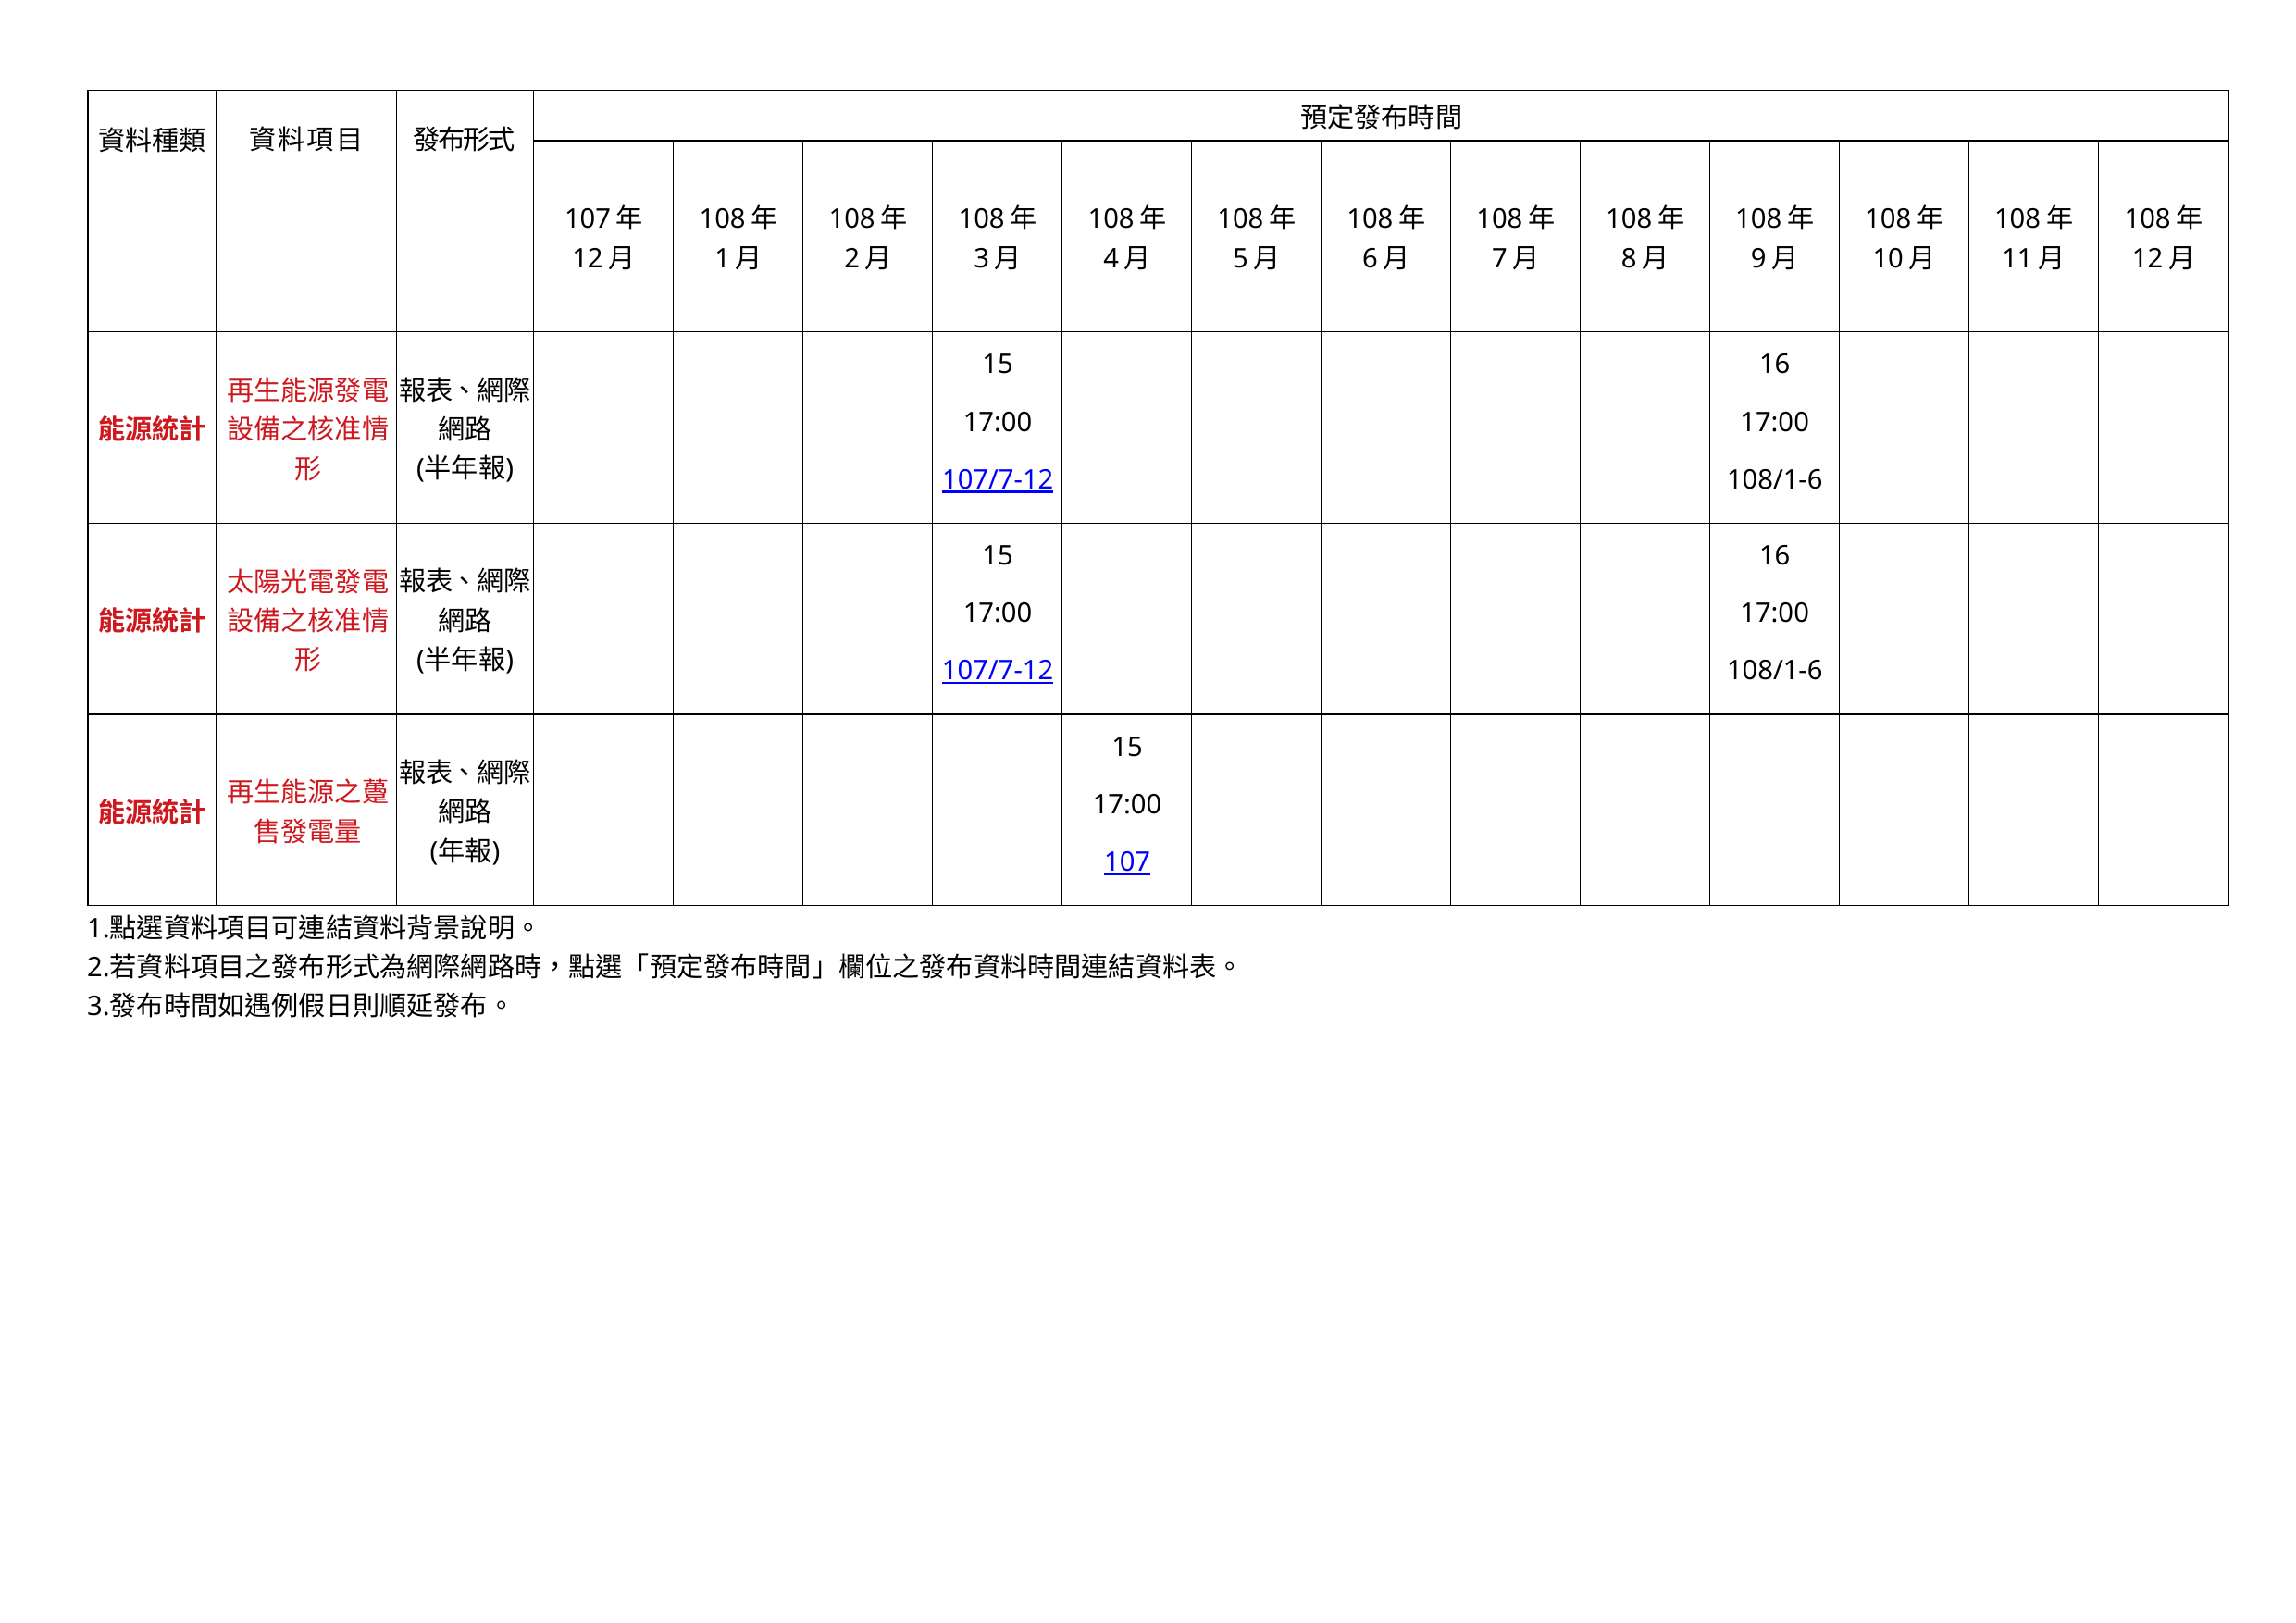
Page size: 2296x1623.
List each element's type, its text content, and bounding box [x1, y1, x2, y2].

table_cell 再生能源發電設備之核准情形 [217, 332, 396, 523]
table_cell 107年 12月 [534, 142, 673, 331]
table_cell [674, 332, 802, 523]
table_cell [1710, 715, 1839, 905]
table_cell [1322, 715, 1450, 905]
table_cell [534, 524, 673, 713]
table_cell [1969, 524, 2098, 713]
table_cell 108年 3月 [933, 142, 1061, 331]
table_cell [1062, 332, 1191, 523]
text 2.若資料項目之發布形式為網際網路時，點選「預定發布時間」欄位之發布資料時間連結資料表。 [87, 946, 2229, 985]
table_cell 108年 9月 [1710, 142, 1839, 331]
table_cell 16 17:00 108/1-6 [1710, 524, 1839, 713]
table_cell 108年 7月 [1451, 142, 1580, 331]
table_cell [1840, 715, 1968, 905]
table_cell 108年 1月 [674, 142, 802, 331]
table_cell [1192, 524, 1321, 713]
table_cell 15 17:00 107/7-12 [933, 332, 1061, 523]
table_cell 16 17:00 108/1-6 [1710, 332, 1839, 523]
table_cell [1840, 332, 1968, 523]
table_cell [217, 140, 396, 331]
table_cell 15 17:00 107/7-12 [933, 524, 1061, 713]
table_cell 報表、網際網路 (年報) [397, 715, 533, 905]
table_header 預定發布時間 [534, 91, 2228, 140]
table_cell 108年 12月 [2099, 142, 2228, 331]
table_cell [1969, 715, 2098, 905]
table_cell 15 17:00 107 [1062, 715, 1191, 905]
table_cell [1322, 332, 1450, 523]
table_cell [2099, 715, 2228, 905]
table_cell [1192, 332, 1321, 523]
table_cell [397, 140, 533, 331]
table_cell 108年 5月 [1192, 142, 1321, 331]
table_cell 能源統計 [89, 332, 216, 523]
table_cell [89, 140, 216, 331]
table_cell [2099, 332, 2228, 523]
table_cell [1581, 524, 1709, 713]
table_cell [534, 332, 673, 523]
table_cell 108年 8月 [1581, 142, 1709, 331]
table_cell [803, 715, 932, 905]
table_cell [1192, 715, 1321, 905]
table_cell 能源統計 [89, 715, 216, 905]
table_cell 108年 6月 [1322, 142, 1450, 331]
table_cell 108年 10月 [1840, 142, 1968, 331]
table_cell [1322, 524, 1450, 713]
text 1.點選資料項目可連結資料背景說明。 [87, 906, 2229, 946]
table_cell [674, 715, 802, 905]
table_cell [1840, 524, 1968, 713]
table_cell [1451, 524, 1580, 713]
table_cell [933, 715, 1061, 905]
table_header [89, 91, 216, 140]
table_cell [1581, 332, 1709, 523]
table_cell 報表、網際網路 (半年報) [397, 332, 533, 523]
table_cell 再生能源之躉售發電量 [217, 715, 396, 905]
table_cell [803, 524, 932, 713]
table_cell 108年 11月 [1969, 142, 2098, 331]
table_cell 108年 2月 [803, 142, 932, 331]
table_cell [674, 524, 802, 713]
table_cell [1451, 332, 1580, 523]
table_cell [803, 332, 932, 523]
table_cell [342, 142, 356, 147]
table_cell 能源統計 [89, 524, 216, 713]
table_cell [1451, 715, 1580, 905]
table_header [217, 91, 396, 140]
table_cell 太陽光電發電設備之核准情形 [217, 524, 396, 713]
table_cell 108年 4月 [1062, 142, 1191, 331]
table_cell [1581, 715, 1709, 905]
table_cell [534, 715, 673, 905]
table_header [397, 91, 533, 140]
text 3.發布時間如遇例假日則順延發布。 [87, 985, 2229, 1023]
table_cell [1969, 332, 2098, 523]
table_cell 報表、網際網路 (半年報) [397, 524, 533, 713]
table_cell [1062, 524, 1191, 713]
table_cell [2099, 524, 2228, 713]
